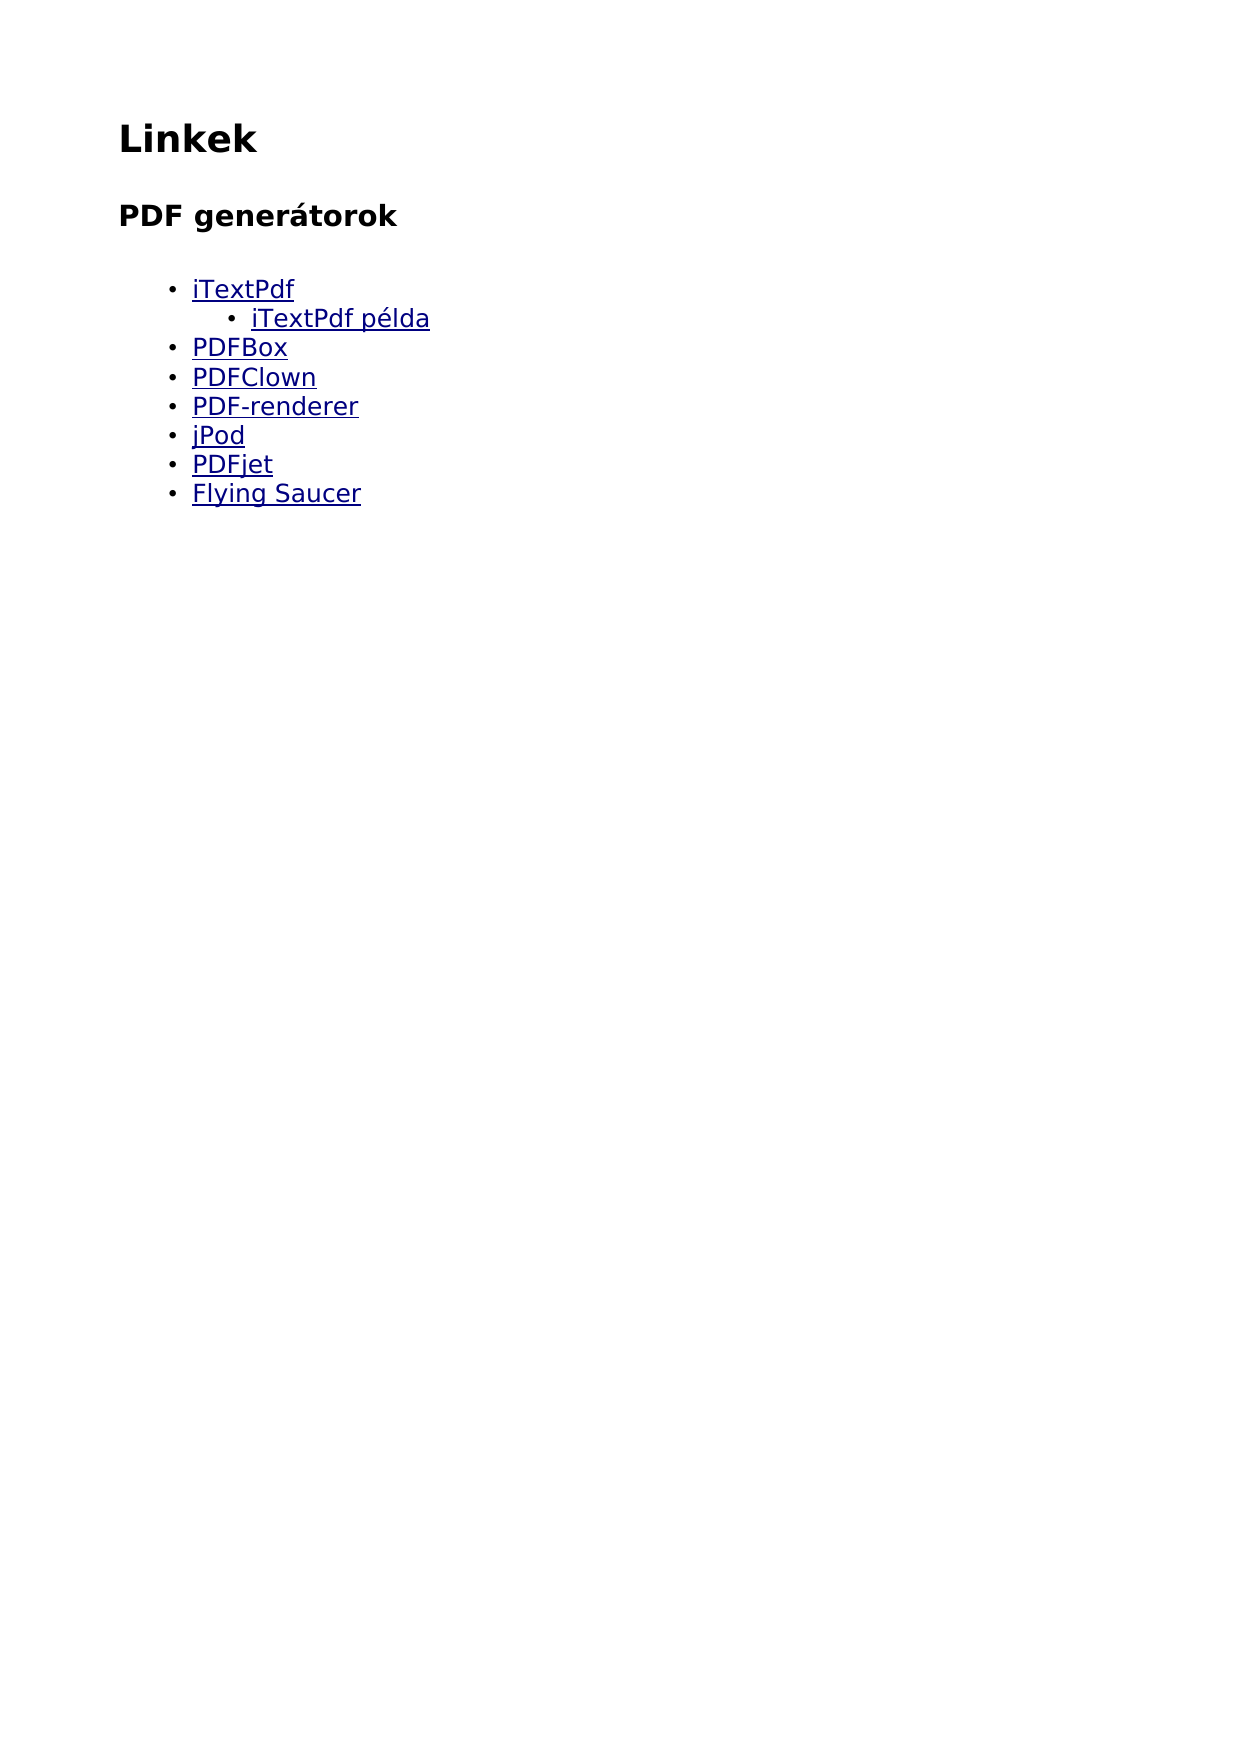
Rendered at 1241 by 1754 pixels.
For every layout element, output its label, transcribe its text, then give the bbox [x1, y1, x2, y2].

subtitle Linkek [118, 118, 1122, 162]
list jPod [177, 421, 1122, 450]
list PDFClown [177, 363, 1122, 392]
subtitle PDF generátorok [118, 199, 1122, 233]
list iTextPdf példa [236, 304, 1122, 333]
list PDFjet [177, 450, 1122, 479]
list Flying Saucer [177, 479, 1122, 508]
list iTextPdf [177, 275, 1122, 304]
list PDFBox [177, 333, 1122, 363]
list PDF-renderer [177, 392, 1122, 421]
